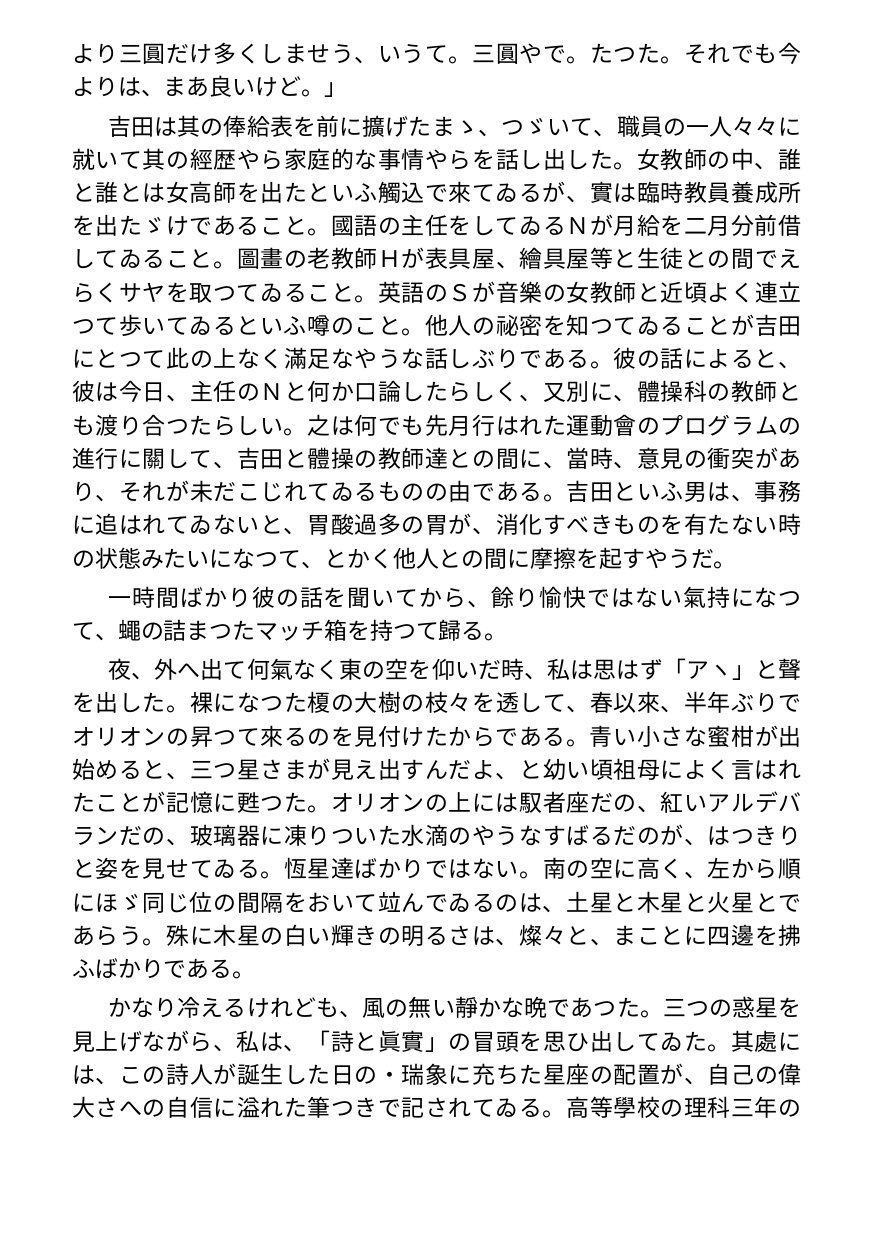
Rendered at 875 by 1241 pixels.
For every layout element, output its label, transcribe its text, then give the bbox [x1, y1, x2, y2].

text より三圓だけ多くしませう、いうて。三圓やで。たつた。それでも今よりは、まあ良いけど。」 [72, 36, 802, 102]
text 夜、外へ出て何氣なく東の空を仰いだ時、私は思はず「アヽ」と聲を出した。裸になつた榎の大樹の枝々を透して、春以來、半年ぶりでオリオンの昇つて來るのを見付けたからである。青い小さな蜜柑が出始めると、三つ星さまが見え出すんだよ、と幼い頃祖母によく言はれたことが記憶に甦つた。オリオンの上には馭者座だの、紅いアルデバランだの、玻璃器に凍りついた水滴のやうなすばるだのが、はつきりと姿を見せてゐる。恆星達ばかりではない。南の空に高く、左から順にほゞ同じ位の間隔をおいて竝んでゐるのは、土星と木星と火星とであらう。殊に木星の白い輝きの明るさは、燦々と、まことに四邊を拂ふばかりである。 [72, 652, 802, 984]
text 吉田は其の俸給表を前に擴げたまゝ、つゞいて、職員の一人々々に就いて其の經歴やら家庭的な事情やらを話し出した。女教師の中、誰と誰とは女高師を出たといふ觸込で來てゐるが、實は臨時教員養成所を出たゞけであること。國語の主任をしてゐるＮが月給を二月分前借してゐること。圖畫の老教師Ｈが表具屋、繪具屋等と生徒との間でえらくサヤを取つてゐること。英語のＳが音樂の女教師と近頃よく連立つて歩いてゐるといふ噂のこと。他人の祕密を知つてゐることが吉田にとつて此の上なく滿足なやうな話しぶりである。彼の話によると、彼は今日、主任のＮと何か口論したらしく、又別に、體操科の教師とも渡り合つたらしい。之は何でも先月行はれた運動會のプログラムの進行に關して、吉田と體操の教師達との間に、當時、意見の衝突があり、それが未だこじれてゐるものの由である。吉田といふ男は、事務に追はれてゐないと、胃酸過多の胃が、消化すべきものを有たない時の状態みたいになつて、とかく他人との間に摩擦を起すやうだ。 [72, 108, 802, 574]
text かなり冷えるけれども、風の無い靜かな晩であつた。三つの惑星を見上げながら、私は、「詩と眞實」の冒頭を思ひ出してゐた。其處には、この詩人が誕生した日の・瑞象に充ちた星座の配置が、自己の偉大さへの自信に溢れた筆つきで記されてゐる。高等學校の理科三年の [72, 990, 802, 1123]
text 一時間ばかり彼の話を聞いてから、餘り愉快ではない氣持になつて、蠅の詰まつたマッチ箱を持つて歸る。 [72, 579, 802, 646]
